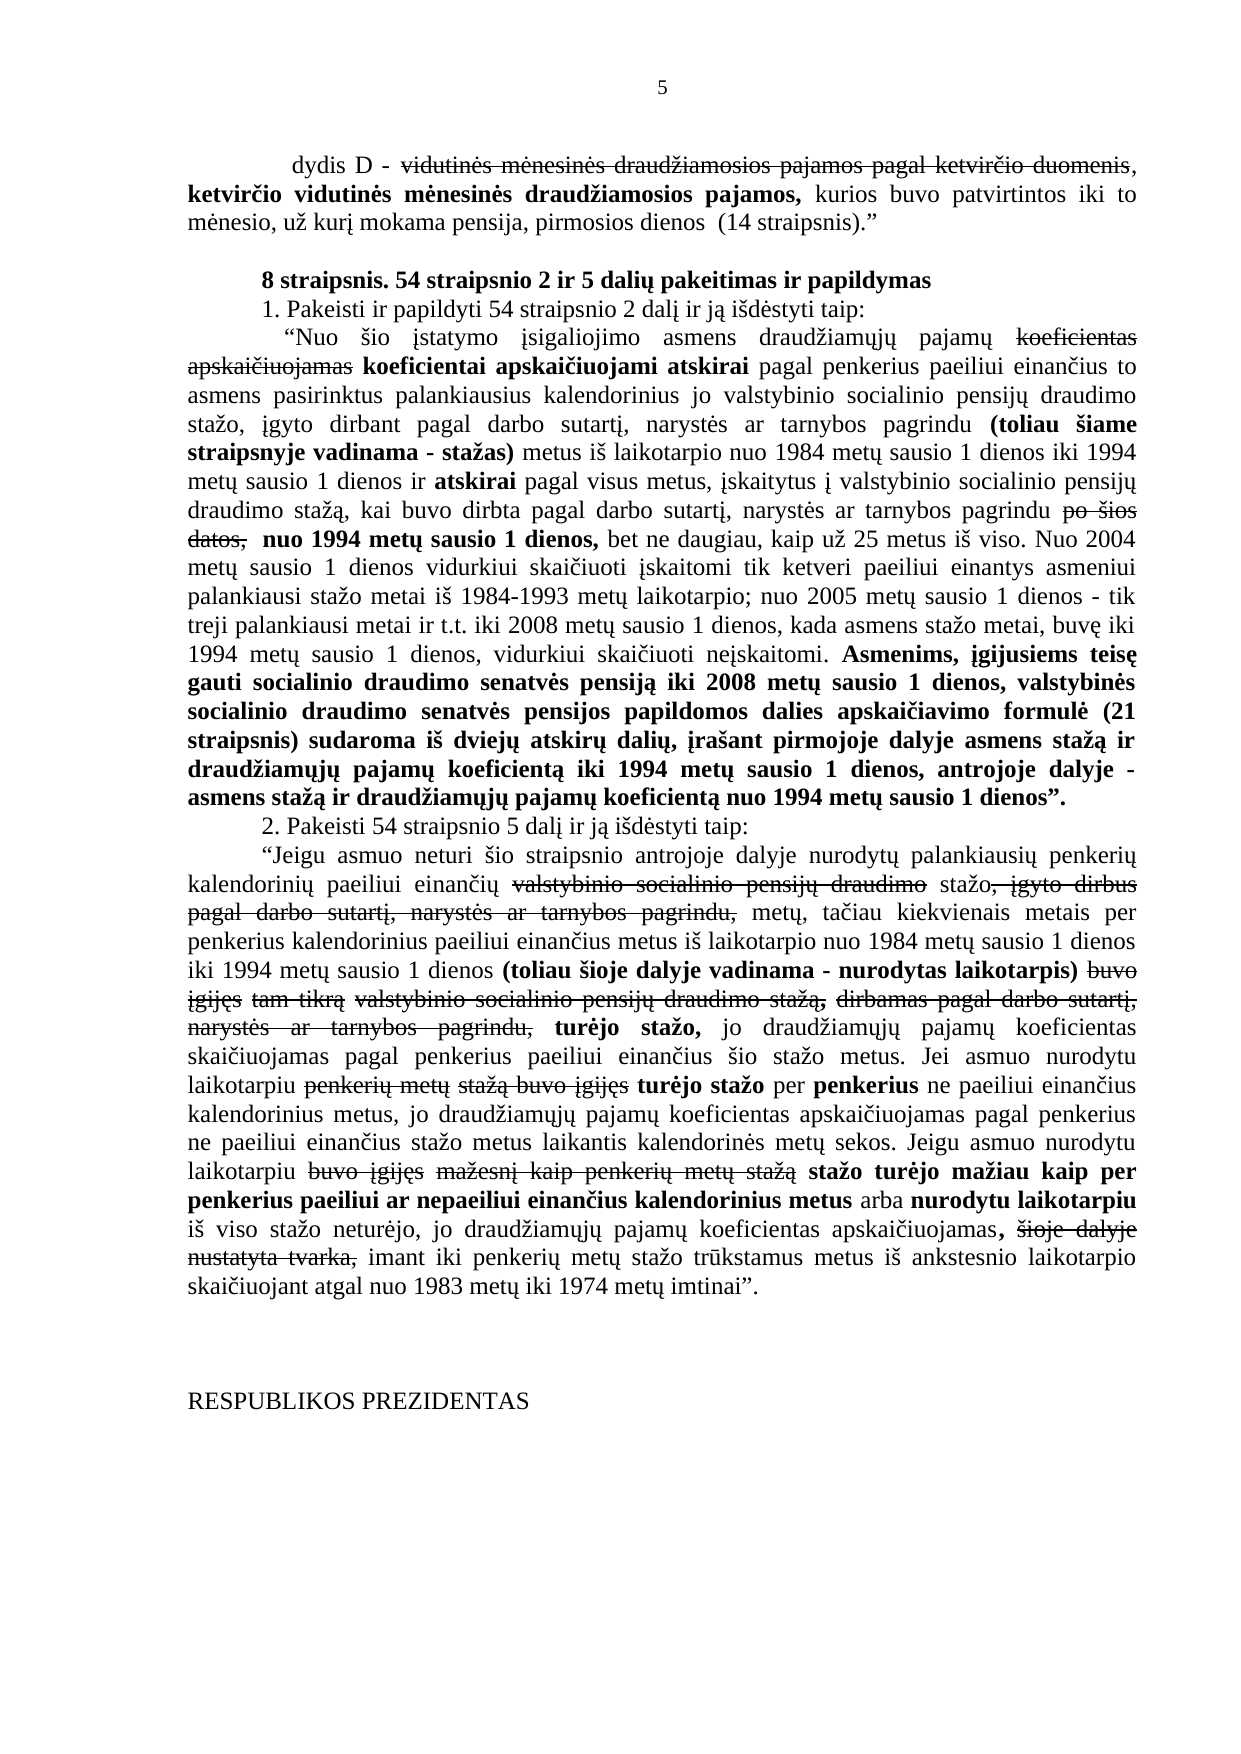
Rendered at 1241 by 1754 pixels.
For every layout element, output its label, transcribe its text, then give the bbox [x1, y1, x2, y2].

text 1. Pakeisti ir papildyti 54 straipsnio 2 dalį ir ją išdėstyti taip: [187, 294, 1137, 322]
text “Nuo šio įstatymo įsigaliojimo asmens draudžiamųjų pajamų koeficientas apskaičiuojamas koeficientai apskaičiuojami atskirai pagal penkerius paeiliui einančius to asmens pasirinktus palankiausius kalendorinius jo valstybinio socialinio pensijų draudimo stažo, įgyto dirbant pagal darbo sutartį, narystės ar tarnybos pagrindu (toliau šiame straipsnyje vadinama - stažas) metus iš laikotarpio nuo 1984 metų sausio 1 dienos iki 1994 metų sausio 1 dienos ir atskirai pagal visus metus, įskaitytus į valstybinio socialinio pensijų draudimo stažą, kai buvo dirbta pagal darbo sutartį, narystės ar tarnybos pagrindu po šios datos, nuo 1994 metų sausio 1 dienos, bet ne daugiau, kaip už 25 metus iš viso. Nuo 2004 metų sausio 1 dienos vidurkiui skaičiuoti įskaitomi tik ketveri paeiliui einantys asmeniui palankiausi stažo metai iš 1984-1993 metų laikotarpio; nuo 2005 metų sausio 1 dienos - tik treji palankiausi metai ir t.t. iki 2008 metų sausio 1 dienos, kada asmens stažo metai, buvę iki 1994 metų sausio 1 dienos, vidurkiui skaičiuoti neįskaitomi. Asmenims, įgijusiems teisę gauti socialinio draudimo senatvės pensiją iki 2008 metų sausio 1 dienos, valstybinės socialinio draudimo senatvės pensijos papildomos dalies apskaičiavimo formulė (21 straipsnis) sudaroma iš dviejų atskirų dalių, įrašant pirmojoje dalyje asmens stažą ir draudžiamųjų pajamų koeficientą iki 1994 metų sausio 1 dienos, antrojoje dalyje - asmens stažą ir draudžiamųjų pajamų koeficientą nuo 1994 metų sausio 1 dienos”. [187, 322, 1137, 811]
text 8 straipsnis. 54 straipsnio 2 ir 5 dalių pakeitimas ir papildymas [187, 265, 1137, 294]
text RESPUBLIKOS PREZIDENTAS [187, 1386, 1137, 1415]
text “Jeigu asmuo neturi šio straipsnio antrojoje dalyje nurodytų palankiausių penkerių kalendorinių paeiliui einančių valstybinio socialinio pensijų draudimo stažo, įgyto dirbus pagal darbo sutartį, narystės ar tarnybos pagrindu, metų, tačiau kiekvienais metais per penkerius kalendorinius paeiliui einančius metus iš laikotarpio nuo 1984 metų sausio 1 dienos iki 1994 metų sausio 1 dienos (toliau šioje dalyje vadinama - nurodytas laikotarpis) buvo įgijęs tam tikrą valstybinio socialinio pensijų draudimo stažą, dirbamas pagal darbo sutartį, narystės ar tarnybos pagrindu, turėjo stažo, jo draudžiamųjų pajamų koeficientas skaičiuojamas pagal penkerius paeiliui einančius šio stažo metus. Jei asmuo nurodytu laikotarpiu penkerių metų stažą buvo įgijęs turėjo stažo per penkerius ne paeiliui einančius kalendorinius metus, jo draudžiamųjų pajamų koeficientas apskaičiuojamas pagal penkerius ne paeiliui einančius stažo metus laikantis kalendorinės metų sekos. Jeigu asmuo nurodytu laikotarpiu buvo įgijęs mažesnį kaip penkerių metų stažą stažo turėjo mažiau kaip per penkerius paeiliui ar nepaeiliui einančius kalendorinius metus arba nurodytu laikotarpiu iš viso stažo neturėjo, jo draudžiamųjų pajamų koeficientas apskaičiuojamas, šioje dalyje nustatyta tvarka, imant iki penkerių metų stažo trūkstamus metus iš ankstesnio laikotarpio skaičiuojant atgal nuo 1983 metų iki 1974 metų imtinai”. [187, 840, 1137, 1300]
text dydis D - vidutinės mėnesinės draudžiamosios pajamos pagal ketvirčio duomenis, ketvirčio vidutinės mėnesinės draudžiamosios pajamos, kurios buvo patvirtintos iki to mėnesio, už kurį mokama pensija, pirmosios dienos (14 straipsnis).” [187, 150, 1137, 236]
text 2. Pakeisti 54 straipsnio 5 dalį ir ją išdėstyti taip: [187, 811, 1137, 840]
